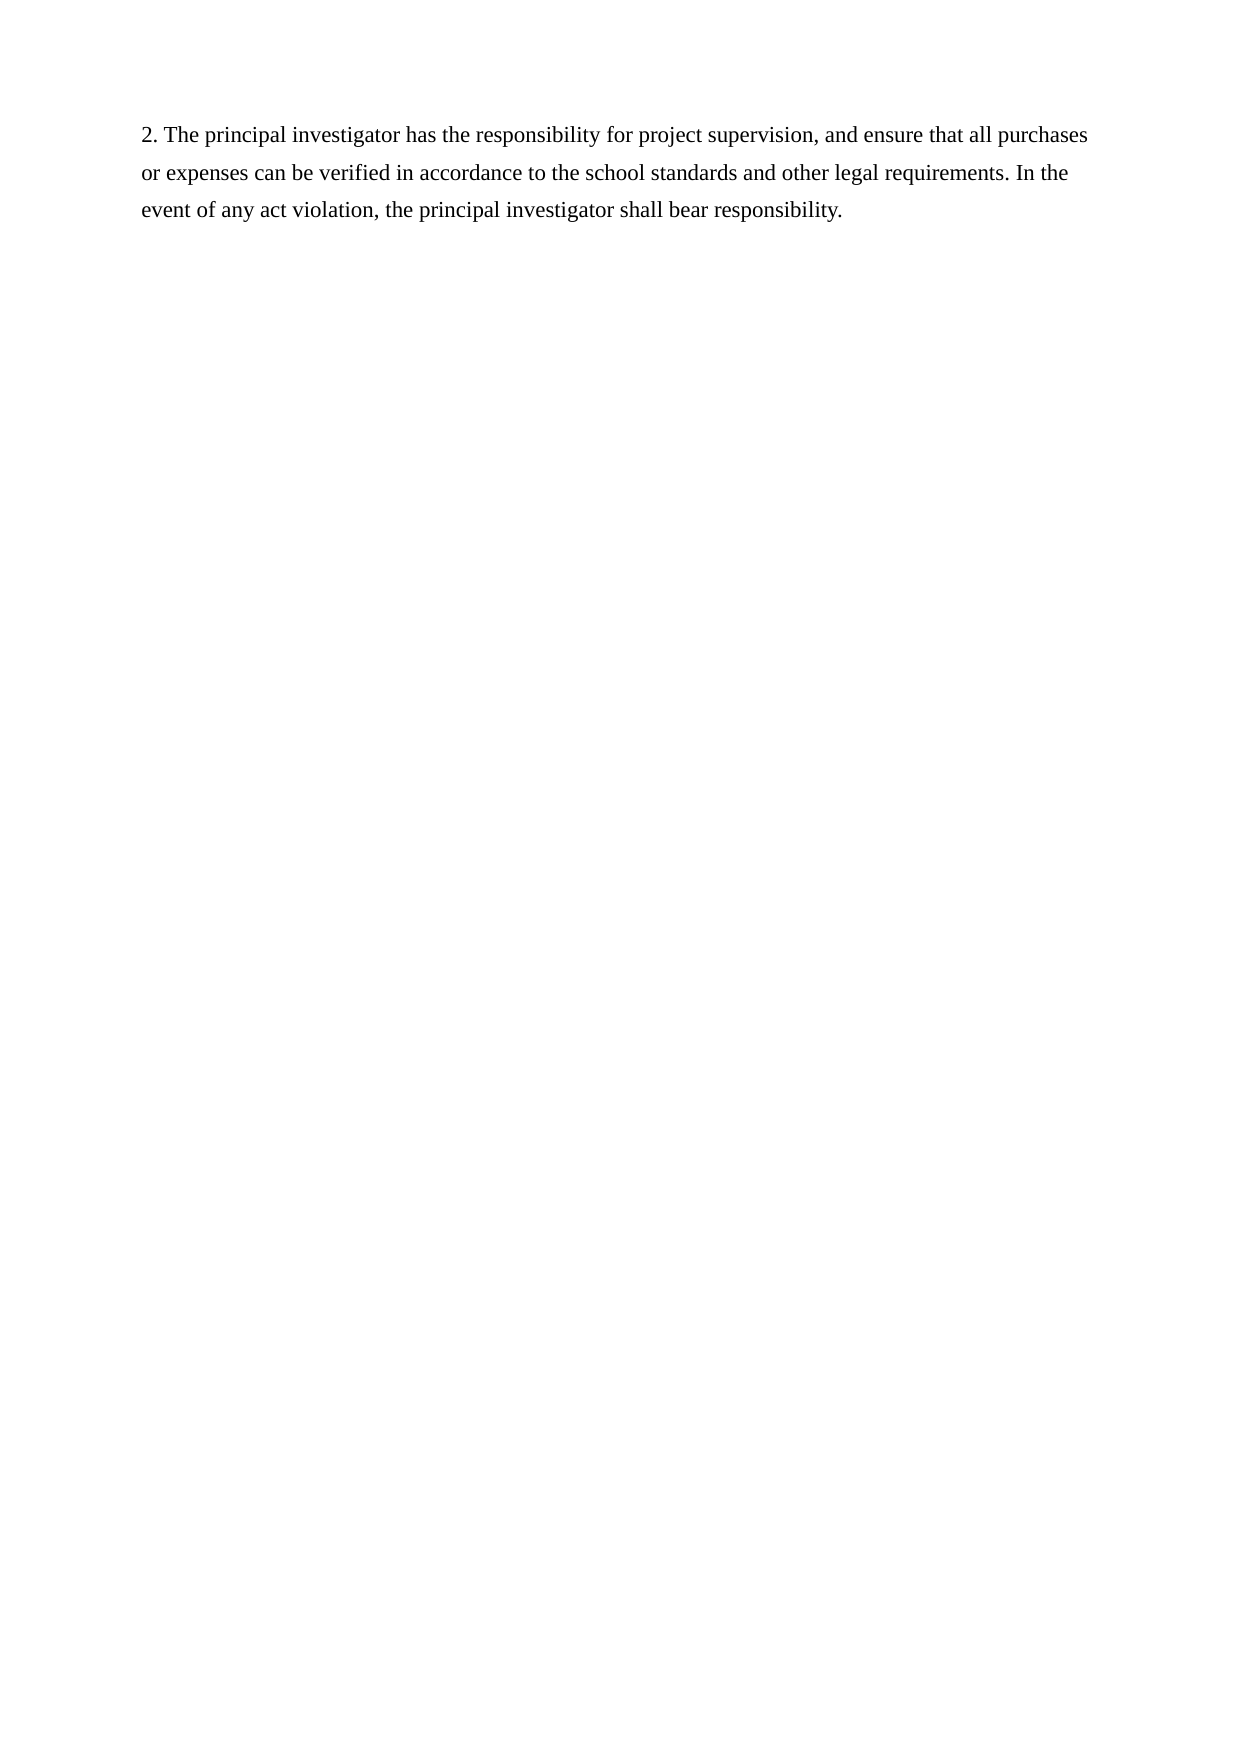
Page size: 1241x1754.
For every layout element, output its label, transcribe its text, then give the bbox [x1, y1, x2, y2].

text 2. The principal investigator has the responsibility for project supervision, and ensure that all purchases or expenses can be verified in accordance to the school standards and other legal requirements. In the event of any act violation, the principal investigator shall bear responsibility. [141, 116, 1098, 228]
